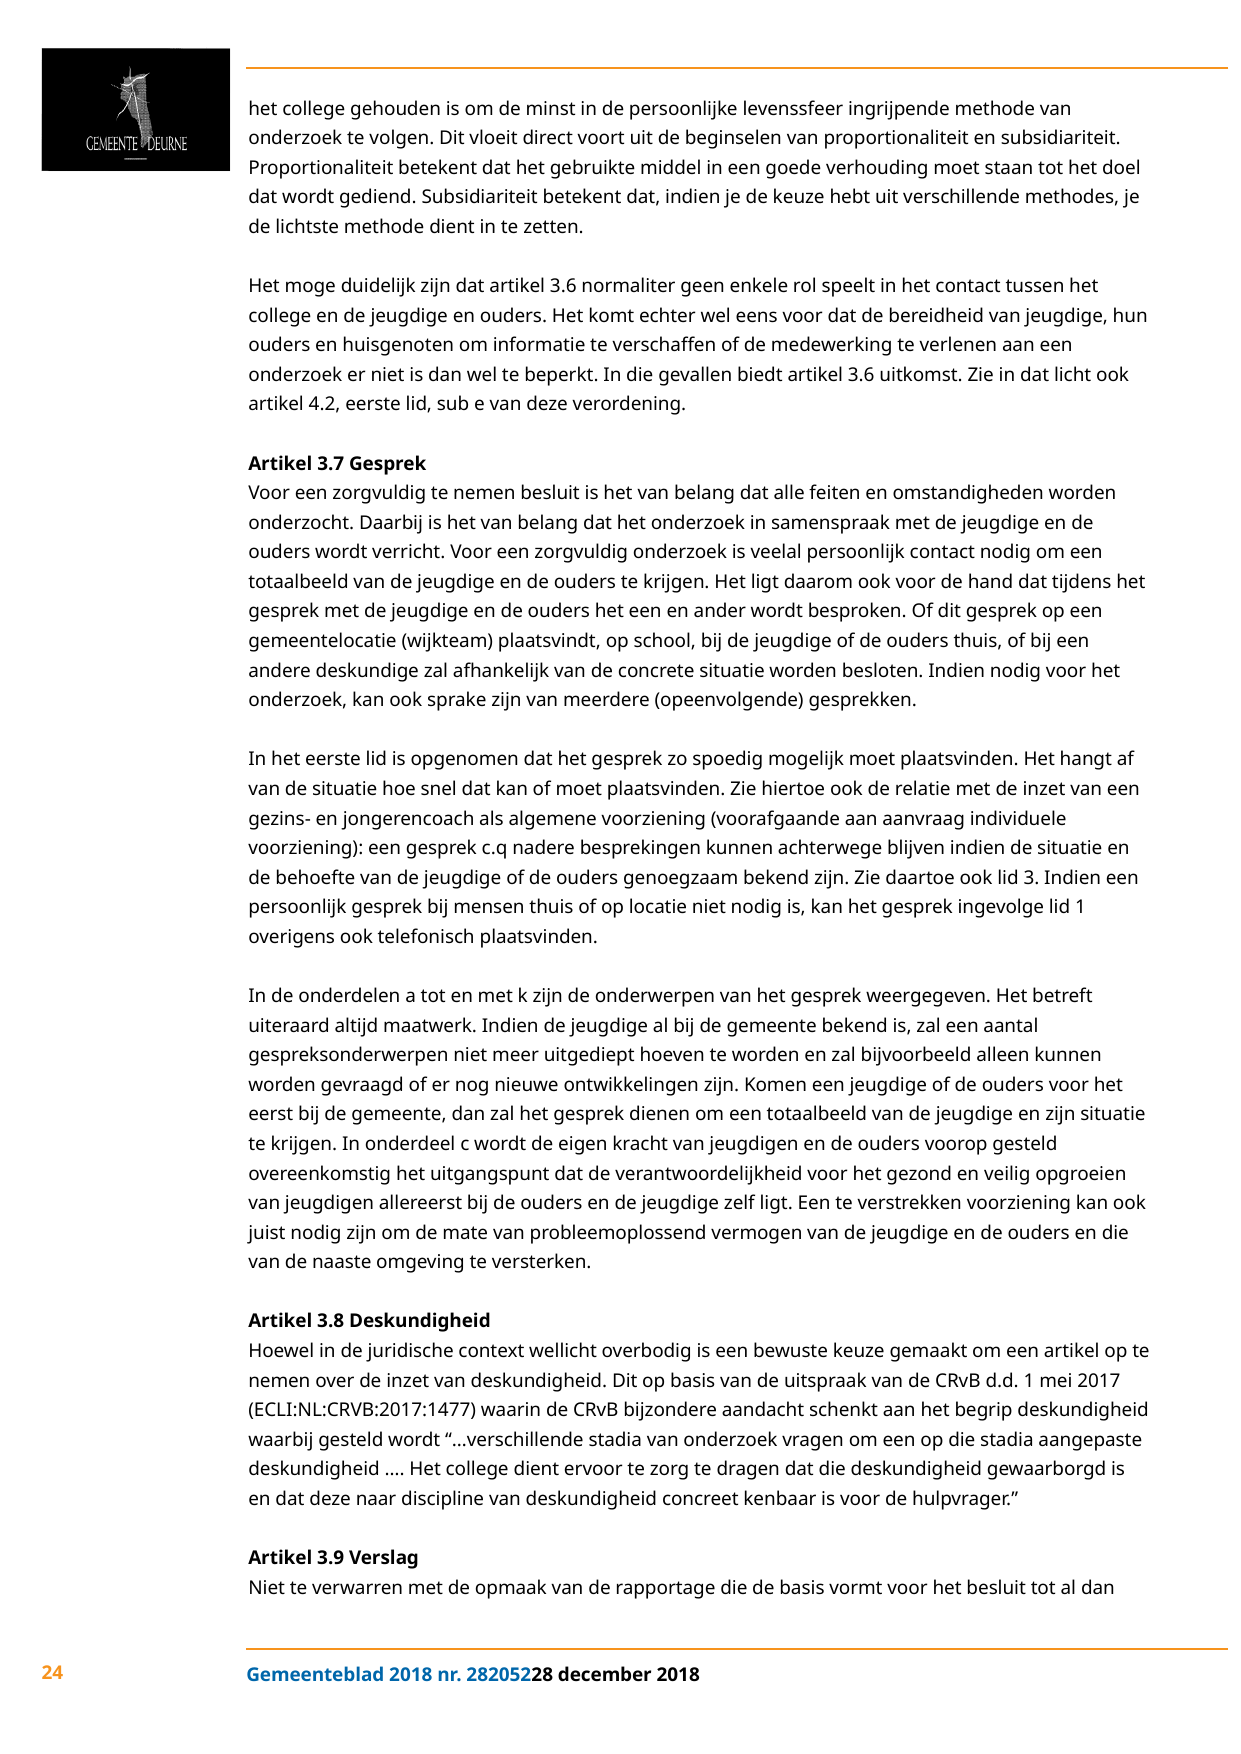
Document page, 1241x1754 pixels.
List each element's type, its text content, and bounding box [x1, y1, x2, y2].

text Het moge duidelijk zijn dat artikel 3.6 normaliter geen enkele rol speelt in het contact tussen het college en de jeugdige en ouders. Het komt echter wel eens voor dat de bereidheid van jeugdige, hun ouders en huisgenoten om informatie te verschaffen of de medewerking te verlenen aan een onderzoek er niet is dan wel te beperkt. In die gevallen biedt artikel 3.6 uitkomst. Zie in dat licht ook artikel 4.2, eerste lid, sub e van deze verordening. [248, 272, 1152, 416]
text Artikel 3.9 Verslag [248, 1544, 1152, 1570]
text Voor een zorgvuldig te nemen besluit is het van belang dat alle feiten en omstandigheden worden onderzocht. Daarbij is het van belang dat het onderzoek in samenspraak met de jeugdige en de ouders wordt verricht. Voor een zorgvuldig onderzoek is veelal persoonlijk contact nodig om een totaalbeeld van de jeugdige en de ouders te krijgen. Het ligt daarom ook voor de hand dat tijdens het gesprek met de jeugdige en de ouders het een en ander wordt besproken. Of dit gesprek op een gemeentelocatie (wijkteam) plaatsvindt, op school, bij de jeugdige of de ouders thuis, of bij een andere deskundige zal afhankelijk van de concrete situatie worden besloten. Indien nodig voor het onderzoek, kan ook sprake zijn van meerdere (opeenvolgende) gesprekken. [248, 479, 1152, 712]
text Artikel 3.7 Gesprek [248, 450, 1152, 476]
text het college gehouden is om de minst in de persoonlijke levenssfeer ingrijpende methode van onderzoek te volgen. Dit vloeit direct voort uit de beginselen van proportionaliteit en subsidiariteit. Proportionaliteit betekent dat het gebruikte middel in een goede verhouding moet staan tot het doel dat wordt gediend. Subsidiariteit betekent dat, indien je de keuze hebt uit verschillende methodes, je de lichtste methode dient in te zetten. [248, 95, 1152, 239]
text Hoewel in de juridische context wellicht overbodig is een bewuste keuze gemaakt om een artikel op te nemen over de inzet van deskundigheid. Dit op basis van de uitspraak van de CRvB d.d. 1 mei 2017 (ECLI:NL:CRVB:2017:1477) waarin de CRvB bijzondere aandacht schenkt aan het begrip deskundigheid waarbij gesteld wordt “…verschillende stadia van onderzoek vragen om een op die stadia aangepaste deskundigheid …. Het college dient ervoor te zorg te dragen dat die deskundigheid gewaarborgd is en dat deze naar discipline van deskundigheid concreet kenbaar is voor de hulpvrager.” [248, 1337, 1152, 1511]
text In de onderdelen a tot en met k zijn de onderwerpen van het gesprek weergegeven. Het betreft uiteraard altijd maatwerk. Indien de jeugdige al bij de gemeente bekend is, zal een aantal gespreksonderwerpen niet meer uitgediept hoeven te worden en zal bijvoorbeeld alleen kunnen worden gevraagd of er nog nieuwe ontwikkelingen zijn. Komen een jeugdige of de ouders voor het eerst bij de gemeente, dan zal het gesprek dienen om een totaalbeeld van de jeugdige en zijn situatie te krijgen. In onderdeel c wordt de eigen kracht van jeugdigen en de ouders voorop gesteld overeenkomstig het uitgangspunt dat de verantwoordelijkheid voor het gezond en veilig opgroeien van jeugdigen allereerst bij de ouders en de jeugdige zelf ligt. Een te verstrekken voorziening kan ook juist nodig zijn om de mate van probleemoplossend vermogen van de jeugdige en de ouders en die van de naaste omgeving te versterken. [248, 982, 1152, 1274]
text Artikel 3.8 Deskundigheid [248, 1308, 1152, 1333]
text Niet te verwarren met de opmaak van de rapportage die de basis vormt voor het besluit tot al dan [248, 1574, 1152, 1600]
text In het eerste lid is opgenomen dat het gesprek zo spoedig mogelijk moet plaatsvinden. Het hangt af van de situatie hoe snel dat kan of moet plaatsvinden. Zie hiertoe ook de relatie met de inzet van een gezins- en jongerencoach als algemene voorziening (voorafgaande aan aanvraag individuele voorziening): een gesprek c.q nadere besprekingen kunnen achterwege blijven indien de situatie en de behoefte van de jeugdige of de ouders genoegzaam bekend zijn. Zie daartoe ook lid 3. Indien een persoonlijk gesprek bij mensen thuis of op locatie niet nodig is, kan het gesprek ingevolge lid 1 overigens ook telefonisch plaatsvinden. [248, 746, 1152, 949]
picture [41, 47, 231, 172]
